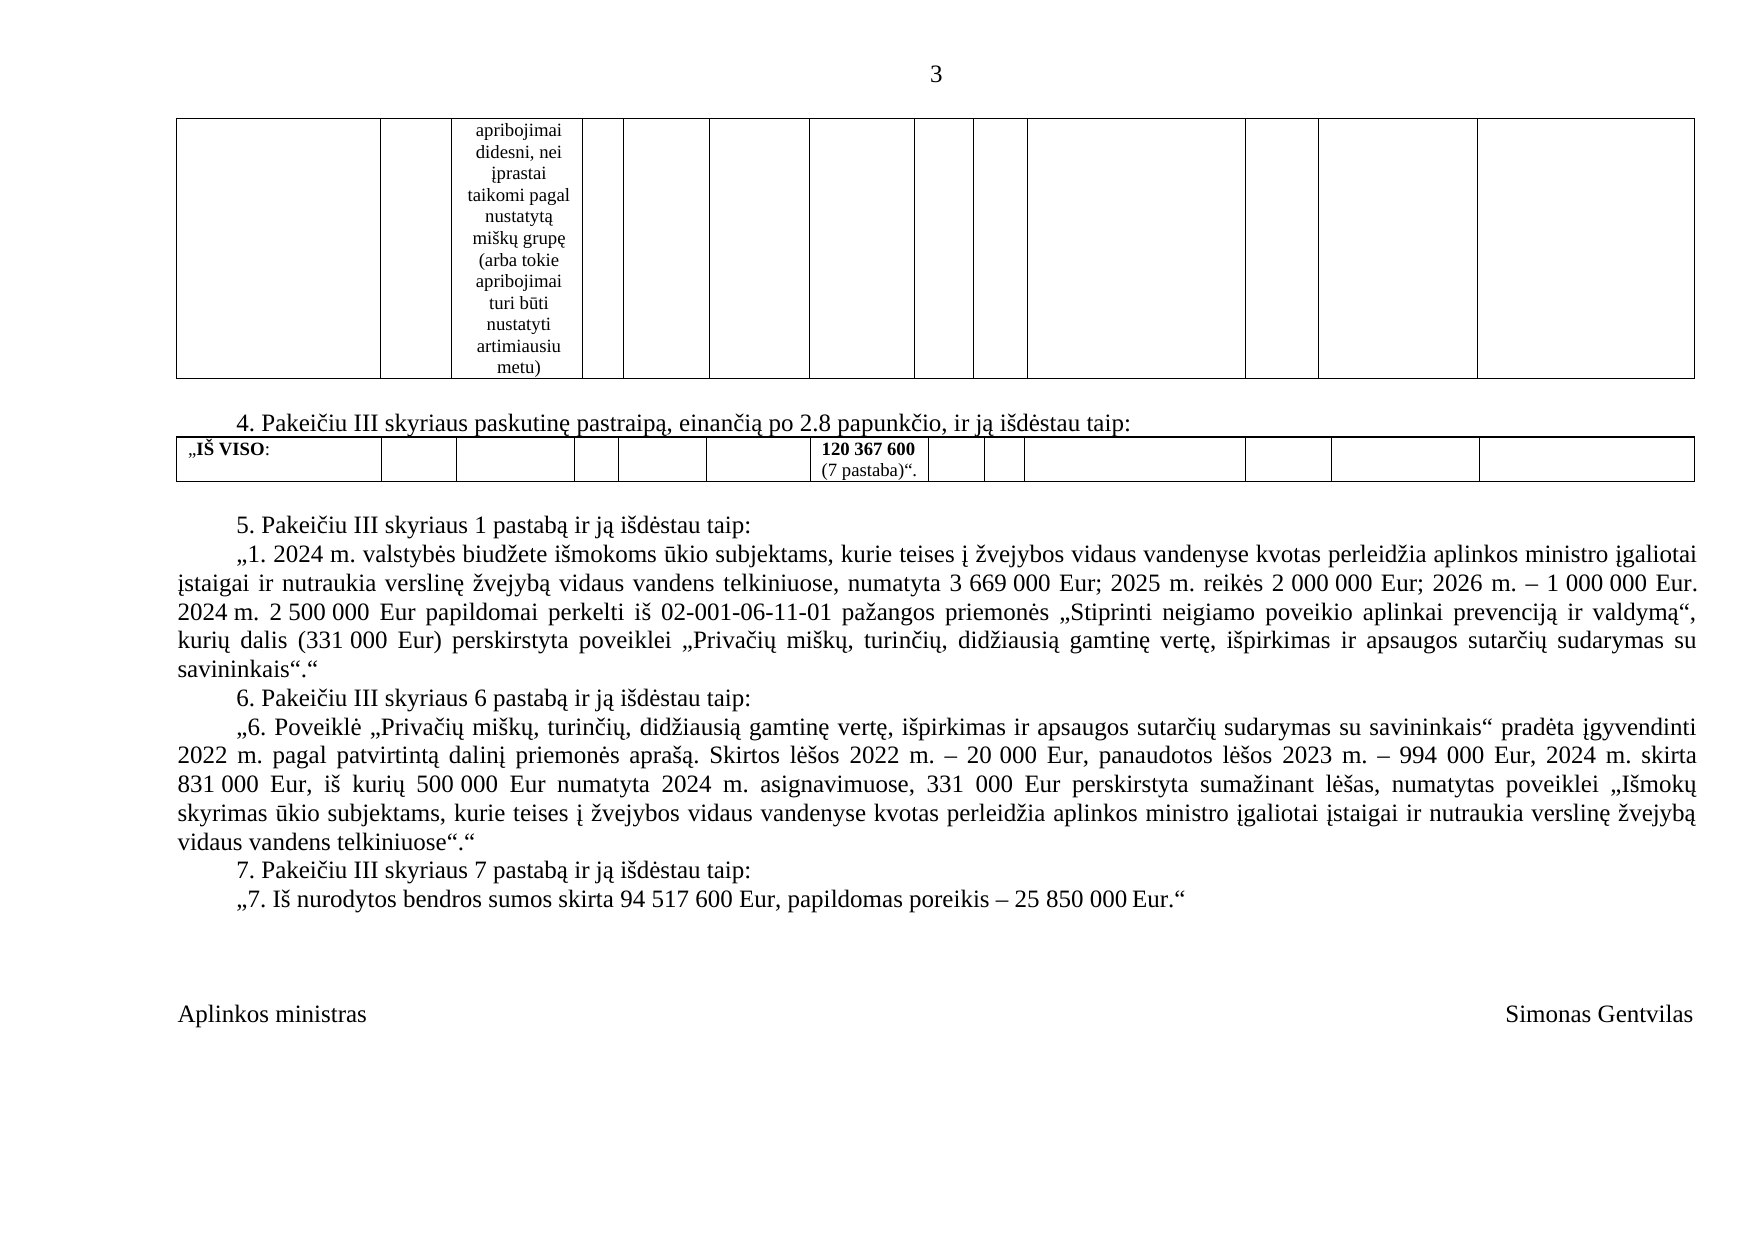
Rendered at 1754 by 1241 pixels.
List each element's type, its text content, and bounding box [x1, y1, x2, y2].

table_header [381, 119, 451, 378]
table_header [929, 438, 984, 481]
text „6. Poveiklė „Privačių miškų, turinčių, didžiausią gamtinę vertę, išpirkimas ir apsaugos sutarčių sudarymas su savininkais“ pradėta įgyvendinti 2022 m. pagal patvirtintą dalinį priemonės aprašą. Skirtos lėšos 2022 m. – 20 000 Eur, panaudotos lėšos 2023 m. – 994 000 Eur, 2024 m. skirta 831 000 Eur, iš kurių 500 000 Eur numatyta 2024 m. asignavimuose, 331 000 Eur perskirstyta sumažinant lėšas, numatytas poveiklei „Išmokų skyrimas ūkio subjektams, kurie teises į žvejybos vidaus vandenyse kvotas perleidžia aplinkos ministro įgaliotai įstaigai ir nutraukia verslinę žvejybą vidaus vandens telkiniuose“.“ [177, 712, 1698, 855]
table_header [575, 438, 618, 481]
table_header [810, 119, 914, 378]
table_header [1332, 438, 1479, 481]
table_header - [974, 119, 1027, 378]
table_header [382, 438, 456, 481]
table_header [1478, 119, 1694, 378]
table_header [624, 119, 709, 378]
table_header [1025, 438, 1245, 481]
table_header apribojimai didesni, nei įprastai taikomi pagal nustatytą miškų grupę (arba tokie apribojimai turi būti nustatyti artimiausiu metu) [452, 119, 582, 378]
table_header [619, 438, 706, 481]
table_header [457, 438, 574, 481]
table_cell [1028, 119, 1245, 378]
text „7. Iš nurodytos bendros sumos skirta 94 517 600 Eur, papildomas poreikis – 25 850 000 Eur.“ [177, 884, 1698, 913]
table_header „IŠ VISO: [177, 438, 381, 481]
table_header [1319, 119, 1477, 378]
table_header [583, 119, 623, 378]
text 6. Pakeičiu III skyriaus 6 pastabą ir ją išdėstau taip: [177, 683, 1698, 712]
table_header [915, 119, 973, 378]
text Aplinkos ministras Simonas Gentvilas [177, 999, 1698, 1028]
table_header [985, 438, 1024, 481]
text 5. Pakeičiu III skyriaus 1 pastabą ir ją išdėstau taip: [177, 510, 1698, 539]
table_header [177, 119, 380, 378]
table_header [710, 119, 809, 378]
table_header [707, 438, 810, 481]
text „1. 2024 m. valstybės biudžete išmokoms ūkio subjektams, kurie teises į žvejybos vidaus vandenyse kvotas perleidžia aplinkos ministro įgaliotai įstaigai ir nutraukia verslinę žvejybą vidaus vandens telkiniuose, numatyta 3 669 000 Eur; 2025 m. reikės 2 000 000 Eur; 2026 m. – 1 000 000 Eur. 2024 m. 2 500 000 Eur papildomai perkelti iš 02-001-06-11-01 pažangos priemonės „Stiprinti neigiamo poveikio aplinkai prevenciją ir valdymą“, kurių dalis (331 000 Eur) perskirstyta poveiklei „Privačių miškų, turinčių, didžiausią gamtinę vertę, išpirkimas ir apsaugos sutarčių sudarymas su savininkais“.“ [177, 539, 1698, 683]
text 7. Pakeičiu III skyriaus 7 pastabą ir ją išdėstau taip: [177, 855, 1698, 884]
text 4. Pakeičiu III skyriaus paskutinę pastraipą, einančią po 2.8 papunkčio, ir ją išdėstau taip: [177, 408, 1698, 436]
table_header 120 367 600 (7 pastaba)“. [811, 438, 928, 481]
table_header [1246, 438, 1331, 481]
table_header [1480, 438, 1694, 481]
table_cell [1246, 119, 1318, 378]
